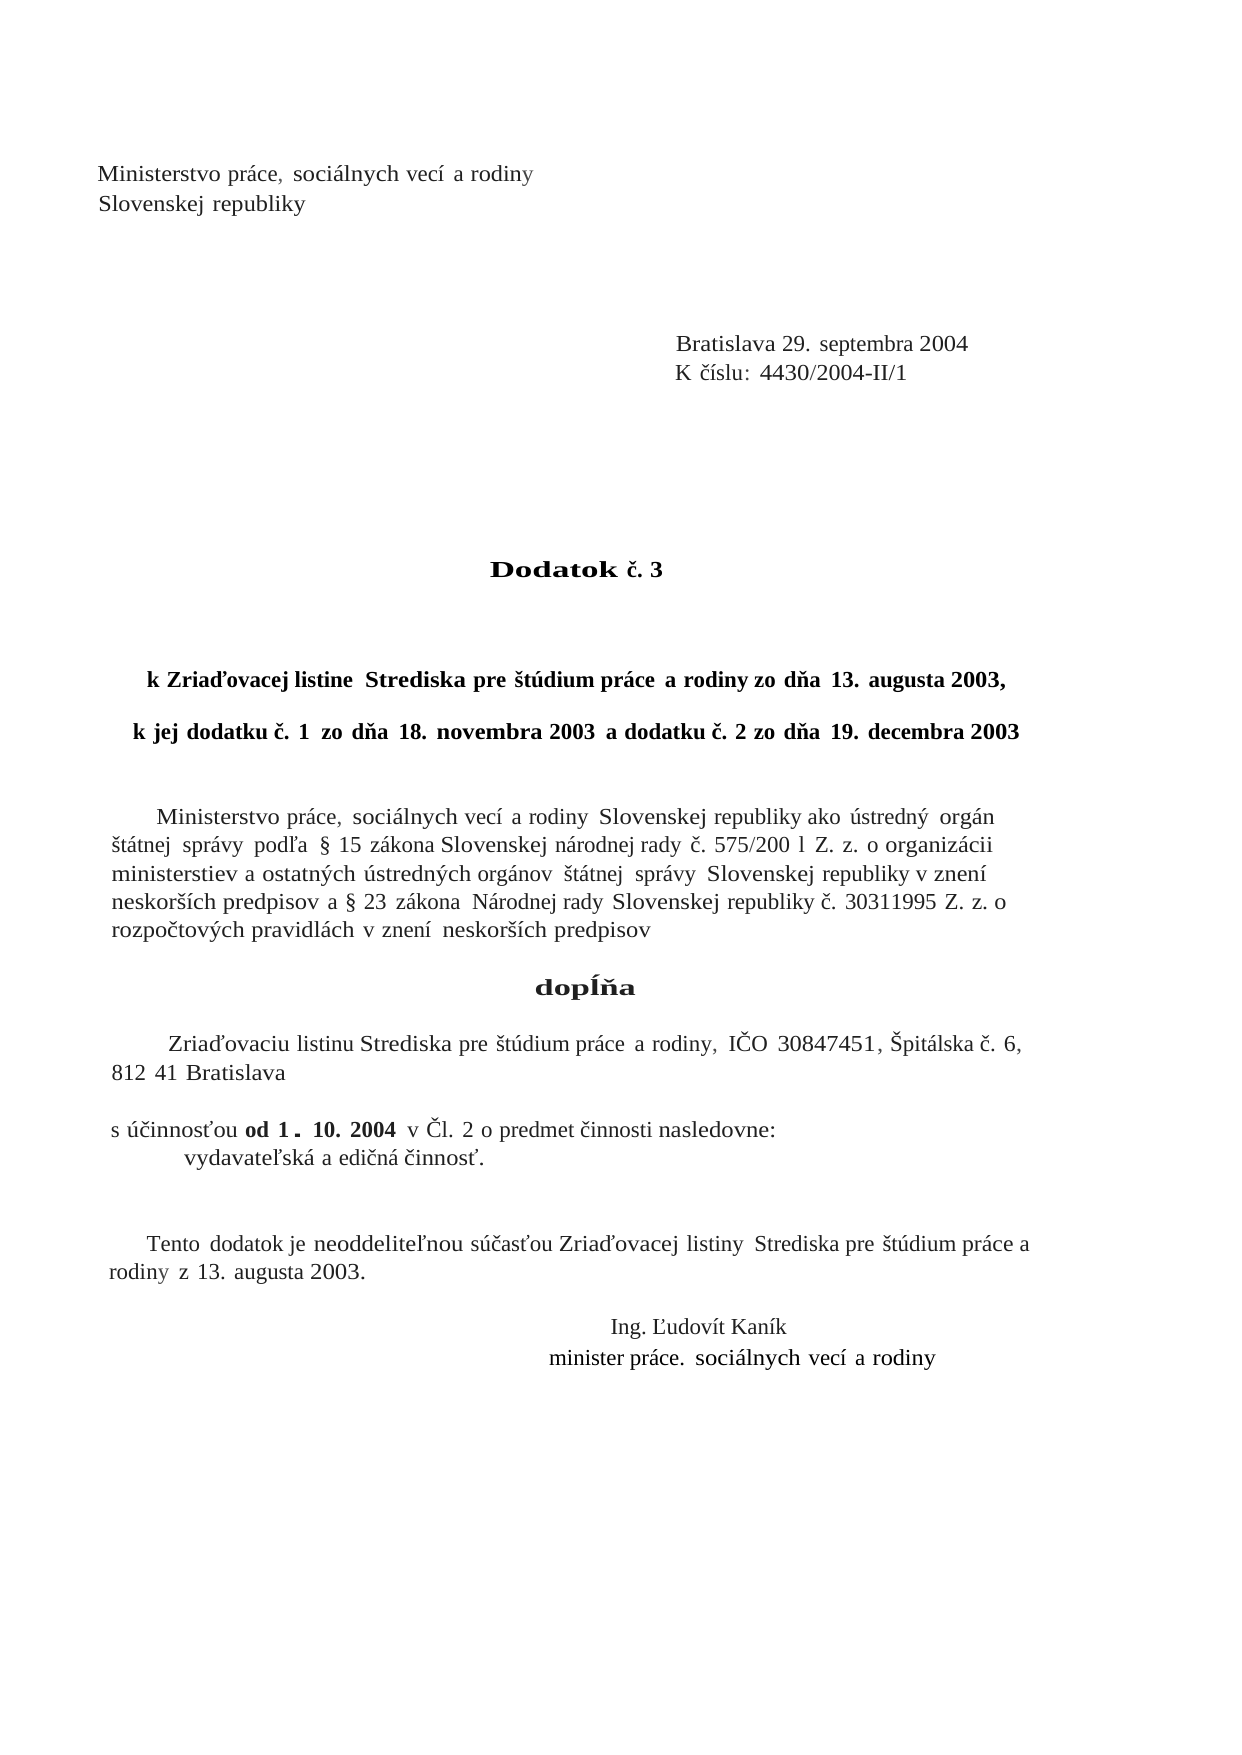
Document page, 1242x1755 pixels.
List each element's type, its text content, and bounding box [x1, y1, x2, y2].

text Ministerstvo práce, sociálnych vecí a rodiny Slovenskej republiky ako ústredný orgán štátnej správy podľa § 15 zákona Slovenskej národnej rady č. 575/200 l Z. z. o organizácii ministerstiev a ostatných ústredných orgánov štátnej správy Slovenskej republiky v znení neskorších predpisov a § 23 zákona Národnej rady Slovenskej republiky č. 30311995 Z. z. o rozpočtových pravidlách v znení neskorších predpisov [111, 803, 1020, 943]
text Tento dodatok je neoddeliteľnou súčasťou Zriaďovacej listiny Strediska pre štúdium práce a rodiny z 13. augusta 2003. [109, 1231, 1056, 1284]
subtitle k jej dodatku č. 1 zo dňa 18. novembra 2003 a dodatku č. 2 zo dňa 19. decembra 2003 [85, 718, 1067, 744]
text minister práce. sociálnych vecí a rodiny [532, 1343, 952, 1370]
text Ministerstvo práce, sociálnych vecí a rodiny [97, 160, 1069, 187]
text dopĺňa [527, 974, 643, 1000]
subtitle k Zriaďovacej listine Strediska pre štúdium práce a rodiny zo dňa 13. augusta 2003, [85, 666, 1067, 693]
text Slovenskej republiky [98, 189, 1069, 215]
text K číslu: 4430/2004-II/1 [675, 359, 1069, 386]
text Zriaďovaciu listinu Strediska pre štúdium práce a rodiny, IČO 30847451, Špitálska č. 6, [150, 1030, 1040, 1056]
text Ing. Ľudovít Kaník [556, 1313, 1056, 1340]
text 812 41 Bratislava [111, 1058, 1069, 1085]
text vydavateľská a edičná činnosť. [184, 1144, 1069, 1171]
text s účinnosťou od 1. 10. 2004 v Čl. 2 o predmet činnosti nasledovne: [111, 1116, 1069, 1142]
text Bratislava 29. septembra 2004 [676, 331, 1069, 357]
subtitle Dodatok č. 3 [85, 556, 1067, 583]
